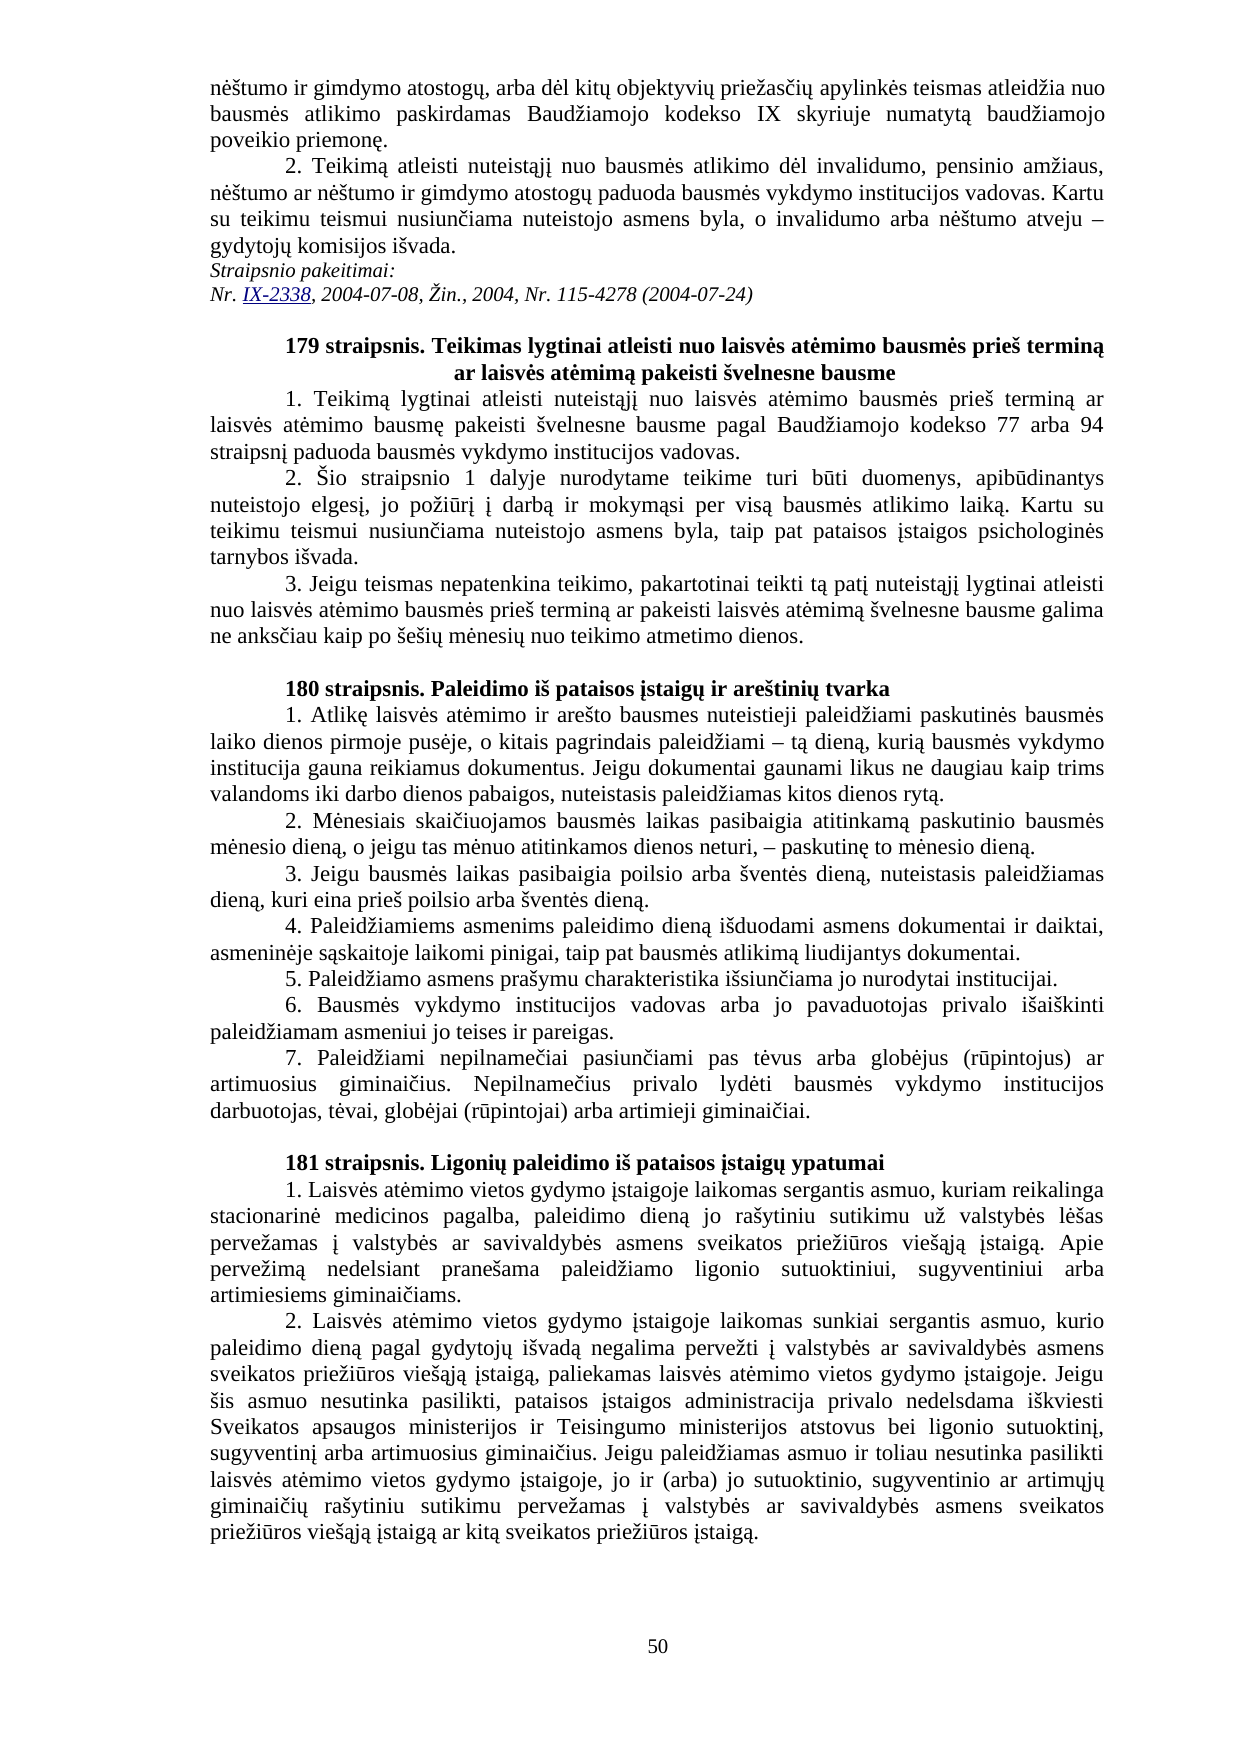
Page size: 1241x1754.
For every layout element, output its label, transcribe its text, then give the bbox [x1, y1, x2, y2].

text nėštumo ir gimdymo atostogų, arba dėl kitų objektyvių priežasčių apylinkės teismas atleidžia nuo bausmės atlikimo paskirdamas Baudžiamojo kodekso IX skyriuje numatytą baudžiamojo poveikio priemonę. [210, 73, 1106, 153]
text 180 straipsnis. Paleidimo iš pataisos įstaigų ir areštinių tvarka [210, 675, 1106, 701]
text 1. Atlikę laisvės atėmimo ir arešto bausmes nuteistieji paleidžiami paskutinės bausmės laiko dienos pirmoje pusėje, o kitais pagrindais paleidžiami – tą dieną, kurią bausmės vykdymo institucija gauna reikiamus dokumentus. Jeigu dokumentai gaunami likus ne daugiau kaip trims valandoms iki darbo dienos pabaigos, nuteistasis paleidžiamas kitos dienos rytą. [210, 701, 1106, 807]
text 2. Šio straipsnio 1 dalyje nurodytame teikime turi būti duomenys, apibūdinantys nuteistojo elgesį, jo požiūrį į darbą ir mokymąsi per visą bausmės atlikimo laiką. Kartu su teikimu teismui nusiunčiama nuteistojo asmens byla, taip pat pataisos įstaigos psichologinės tarnybos išvada. [210, 464, 1106, 570]
text 3. Jeigu teismas nepatenkina teikimo, pakartotinai teikti tą patį nuteistąjį lygtinai atleisti nuo laisvės atėmimo bausmės prieš terminą ar pakeisti laisvės atėmimą švelnesne bausme galima ne anksčiau kaip po šešių mėnesių nuo teikimo atmetimo dienos. [210, 570, 1106, 649]
text 2. Teikimą atleisti nuteistąjį nuo bausmės atlikimo dėl invalidumo, pensinio amžiaus, nėštumo ar nėštumo ir gimdymo atostogų paduoda bausmės vykdymo institucijos vadovas. Kartu su teikimu teismui nusiunčiama nuteistojo asmens byla, o invalidumo arba nėštumo atveju – gydytojų komisijos išvada. [210, 153, 1106, 258]
text 1. Teikimą lygtinai atleisti nuteistąjį nuo laisvės atėmimo bausmės prieš terminą ar laisvės atėmimo bausmę pakeisti švelnesne bausme pagal Baudžiamojo kodekso 77 arba 94 straipsnį paduoda bausmės vykdymo institucijos vadovas. [210, 385, 1106, 464]
text 2. Mėnesiais skaičiuojamos bausmės laikas pasibaigia atitinkamą paskutinio bausmės mėnesio dieną, o jeigu tas mėnuo atitinkamos dienos neturi, – paskutinę to mėnesio dieną. [210, 807, 1106, 859]
text 2. Laisvės atėmimo vietos gydymo įstaigoje laikomas sunkiai sergantis asmuo, kurio paleidimo dieną pagal gydytojų išvadą negalima pervežti į valstybės ar savivaldybės asmens sveikatos priežiūros viešąją įstaigą, paliekamas laisvės atėmimo vietos gydymo įstaigoje. Jeigu šis asmuo nesutinka pasilikti, pataisos įstaigos administracija privalo nedelsdama iškviesti Sveikatos apsaugos ministerijos ir Teisingumo ministerijos atstovus bei ligonio sutuoktinį, sugyventinį arba artimuosius giminaičius. Jeigu paleidžiamas asmuo ir toliau nesutinka pasilikti laisvės atėmimo vietos gydymo įstaigoje, jo ir (arba) jo sutuoktinio, sugyventinio ar artimųjų giminaičių rašytiniu sutikimu pervežamas į valstybės ar savivaldybės asmens sveikatos priežiūros viešąją įstaigą ar kitą sveikatos priežiūros įstaigą. [210, 1308, 1106, 1545]
text 179 straipsnis. Teikimas lygtinai atleisti nuo laisvės atėmimo bausmės prieš terminą ar laisvės atėmimą pakeisti švelnesne bausme [285, 332, 1106, 385]
text Nr. IX-2338, 2004-07-08, Žin., 2004, Nr. 115-4278 (2004-07-24) [210, 282, 1106, 306]
text Straipsnio pakeitimai: [210, 258, 1106, 282]
text 7. Paleidžiami nepilnamečiai pasiunčiami pas tėvus arba globėjus (rūpintojus) ar artimuosius giminaičius. Nepilnamečius privalo lydėti bausmės vykdymo institucijos darbuotojas, tėvai, globėjai (rūpintojai) arba artimieji giminaičiai. [210, 1044, 1106, 1123]
text 4. Paleidžiamiems asmenims paleidimo dieną išduodami asmens dokumentai ir daiktai, asmeninėje sąskaitoje laikomi pinigai, taip pat bausmės atlikimą liudijantys dokumentai. [210, 912, 1106, 965]
text 3. Jeigu bausmės laikas pasibaigia poilsio arba šventės dieną, nuteistasis paleidžiamas dieną, kuri eina prieš poilsio arba šventės dieną. [210, 859, 1106, 912]
text 1. Laisvės atėmimo vietos gydymo įstaigoje laikomas sergantis asmuo, kuriam reikalinga stacionarinė medicinos pagalba, paleidimo dieną jo rašytiniu sutikimu už valstybės lėšas pervežamas į valstybės ar savivaldybės asmens sveikatos priežiūros viešąją įstaigą. Apie pervežimą nedelsiant pranešama paleidžiamo ligonio sutuoktiniui, sugyventiniui arba artimiesiems giminaičiams. [210, 1176, 1106, 1308]
text 5. Paleidžiamo asmens prašymu charakteristika išsiunčiama jo nurodytai institucijai. [210, 965, 1106, 991]
text 6. Bausmės vykdymo institucijos vadovas arba jo pavaduotojas privalo išaiškinti paleidžiamam asmeniui jo teises ir pareigas. [210, 991, 1106, 1044]
text 181 straipsnis. Ligonių paleidimo iš pataisos įstaigų ypatumai [210, 1149, 1106, 1176]
